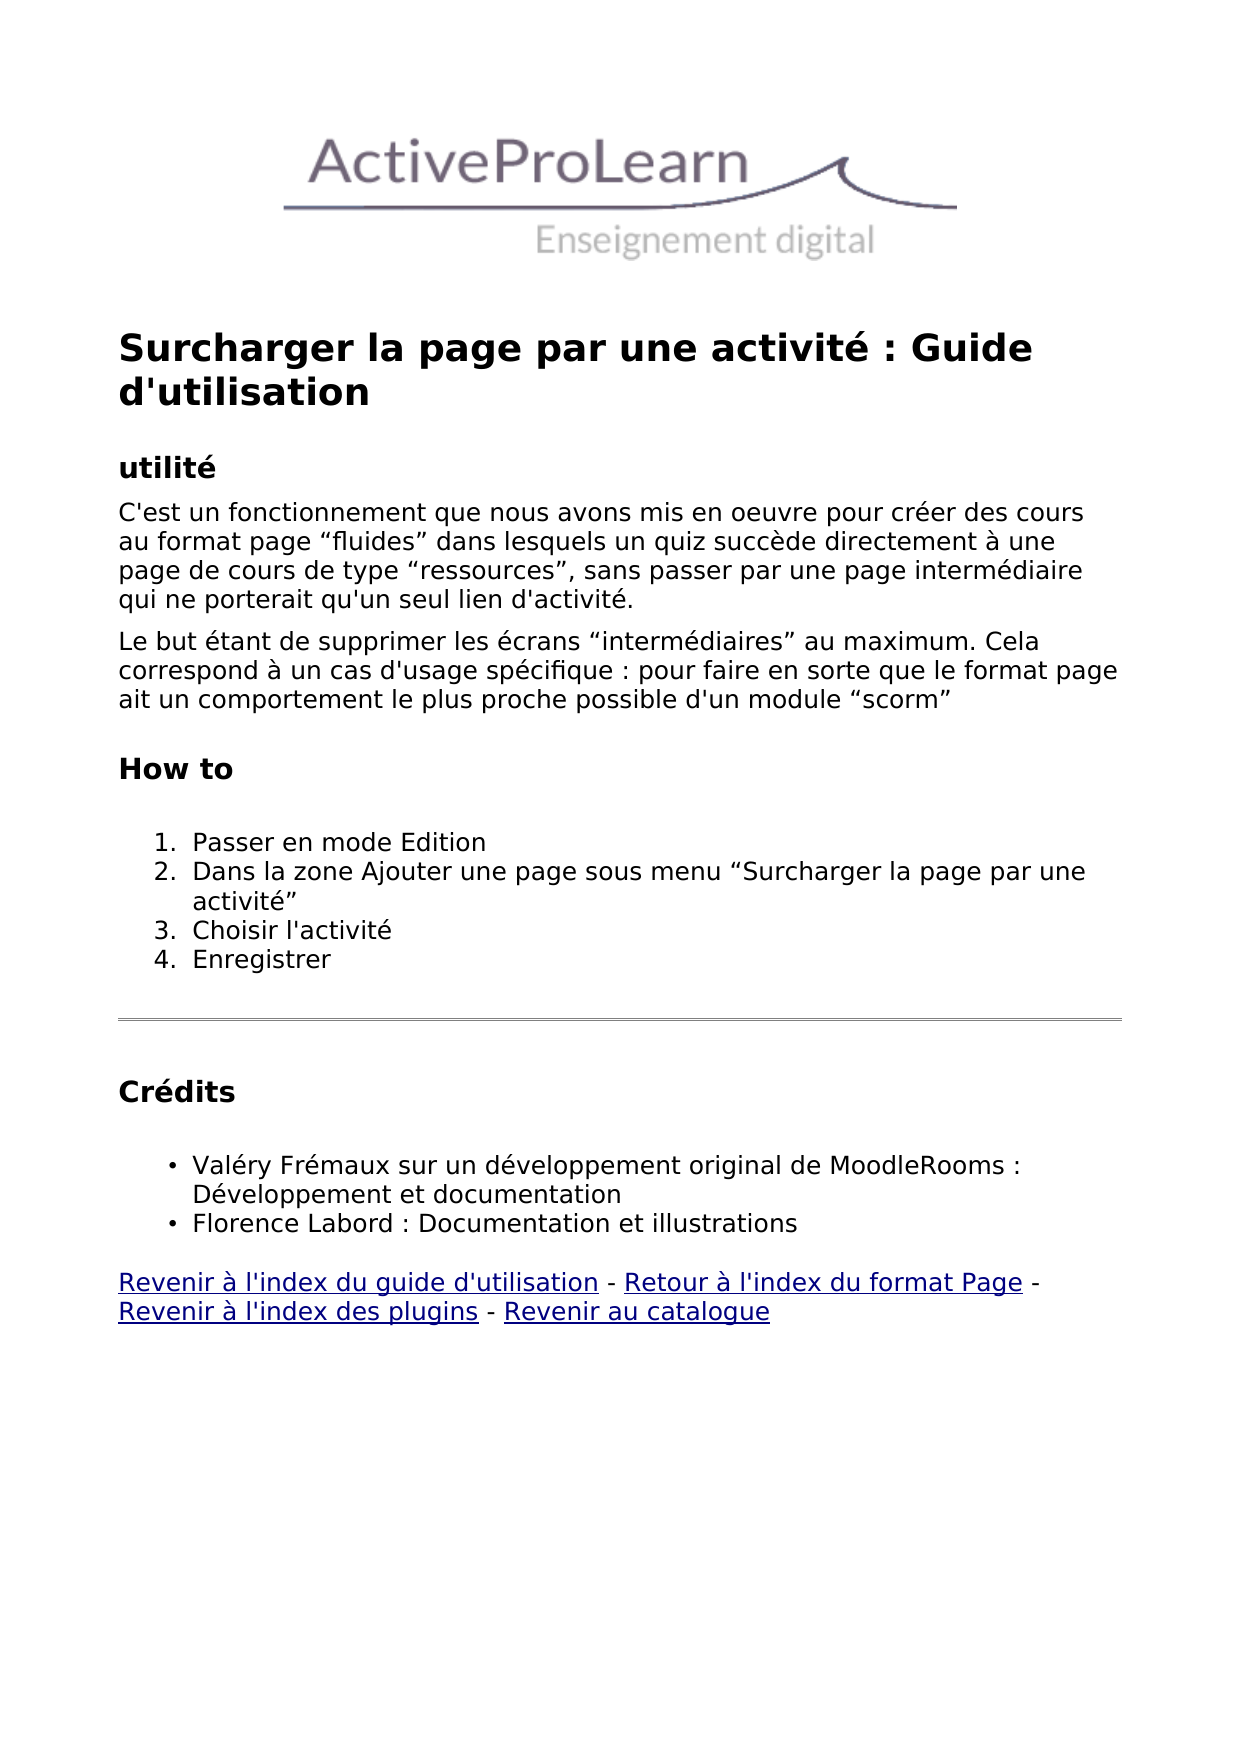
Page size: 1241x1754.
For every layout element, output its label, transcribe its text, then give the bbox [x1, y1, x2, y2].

text C'est un fonctionnement que nous avons mis en oeuvre pour créer des cours au format page “fluides” dans lesquels un quiz succède directement à une page de cours de type “ressources”, sans passer par une page intermédiaire qui ne porterait qu'un seul lien d'activité. [118, 498, 1122, 615]
subtitle utilité [118, 452, 1122, 486]
subtitle Surcharger la page par une activité : Guide d'utilisation [118, 327, 1122, 414]
list Enregistrer [177, 945, 1122, 974]
list Valéry Frémaux sur un développement original de MoodleRooms : Développement et documentation [177, 1151, 1122, 1209]
text Revenir à l'index du guide d'utilisation - Retour à l'index du format Page - Revenir à l'index des plugins - Revenir au catalogue [118, 1268, 1122, 1326]
list Choisir l'activité [177, 916, 1122, 945]
list Dans la zone Ajouter une page sous menu “Surcharger la page par une activité” [177, 857, 1122, 916]
subtitle Crédits [118, 1075, 1122, 1109]
subtitle How to [118, 752, 1122, 786]
list Florence Labord : Documentation et illustrations [177, 1209, 1122, 1238]
list Passer en mode Edition [177, 828, 1122, 857]
text Le but étant de supprimer les écrans “intermédiaires” au maximum. Cela correspond à un cas d'usage spécifique : pour faire en sorte que le format page ait un comportement le plus proche possible d'un module “scorm” [118, 627, 1122, 715]
picture [283, 118, 957, 261]
